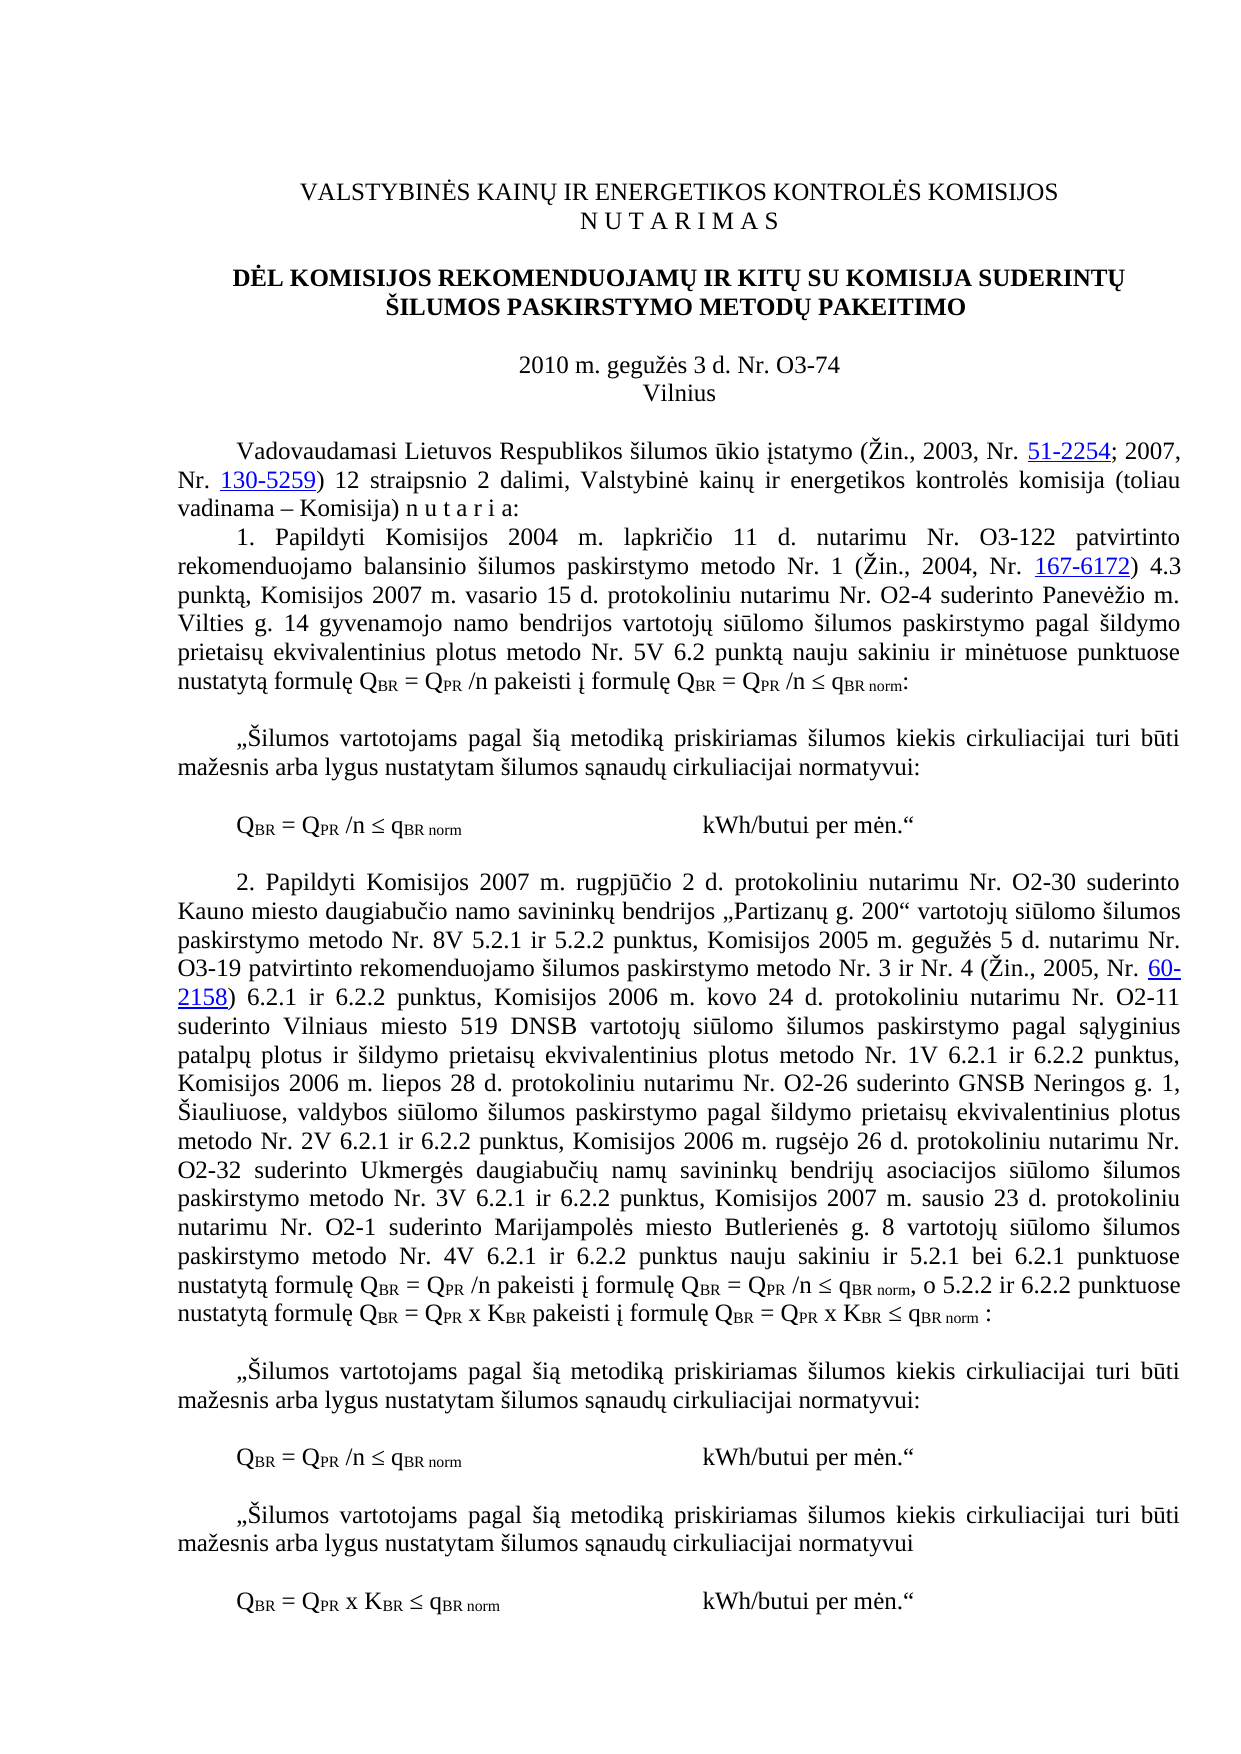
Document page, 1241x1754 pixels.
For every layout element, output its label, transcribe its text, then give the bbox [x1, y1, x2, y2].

text QBR = QPR x KBR ≤ qBR norm kWh/butui per mėn.“ [177, 1586, 1181, 1615]
text Vadovaudamasi Lietuvos Respublikos šilumos ūkio įstatymo (Žin., 2003, Nr. 51-2254; 2007, Nr. 130-5259) 12 straipsnio 2 dalimi, Valstybinė kainų ir energetikos kontrolės komisija (toliau vadinama – Komisija) nutaria: [177, 436, 1181, 522]
text vALSTYBINĖS KAINŲ IR ENERGETIKOS KONTROLĖS KOMISIJOS [177, 177, 1181, 206]
text „Šilumos vartotojams pagal šią metodiką priskiriamas šilumos kiekis cirkuliacijai turi būti mažesnis arba lygus nustatytam šilumos sąnaudų cirkuliacijai normatyvui [177, 1500, 1181, 1557]
text NUTARIMAS [177, 206, 1181, 235]
text DĖL KOMISIJOS REKOMENDUOJAMŲ IR KITŲ SU KOMISIJA SUDERINTŲ ŠILUMOS PASKIRSTYMO METODŲ PAKEITIMO [177, 263, 1181, 321]
text QBR = QPR /n ≤ qBR norm kWh/butui per mėn.“ [177, 810, 1181, 838]
text „Šilumos vartotojams pagal šią metodiką priskiriamas šilumos kiekis cirkuliacijai turi būti mažesnis arba lygus nustatytam šilumos sąnaudų cirkuliacijai normatyvui: [177, 1356, 1181, 1413]
text Vilnius [177, 378, 1181, 407]
text QBR = QPR /n ≤ qBR norm kWh/butui per mėn.“ [177, 1442, 1181, 1471]
text 2010 m. gegužės 3 d. Nr. O3-74 [177, 350, 1181, 378]
text „Šilumos vartotojams pagal šią metodiką priskiriamas šilumos kiekis cirkuliacijai turi būti mažesnis arba lygus nustatytam šilumos sąnaudų cirkuliacijai normatyvui: [177, 723, 1181, 781]
text 2. Papildyti Komisijos 2007 m. rugpjūčio 2 d. protokoliniu nutarimu Nr. O2-30 suderinto Kauno miesto daugiabučio namo savininkų bendrijos „Partizanų g. 200“ vartotojų siūlomo šilumos paskirstymo metodo Nr. 8V 5.2.1 ir 5.2.2 punktus, Komisijos 2005 m. gegužės 5 d. nutarimu Nr. O3-19 patvirtinto rekomenduojamo šilumos paskirstymo metodo Nr. 3 ir Nr. 4 (Žin., 2005, Nr. 60-2158) 6.2.1 ir 6.2.2 punktus, Komisijos 2006 m. kovo 24 d. protokoliniu nutarimu Nr. O2-11 suderinto Vilniaus miesto 519 DNSB vartotojų siūlomo šilumos paskirstymo pagal sąlyginius patalpų plotus ir šildymo prietaisų ekvivalentinius plotus metodo Nr. 1V 6.2.1 ir 6.2.2 punktus, Komisijos 2006 m. liepos 28 d. protokoliniu nutarimu Nr. O2-26 suderinto GNSB Neringos g. 1, Šiauliuose, valdybos siūlomo šilumos paskirstymo pagal šildymo prietaisų ekvivalentinius plotus metodo Nr. 2V 6.2.1 ir 6.2.2 punktus, Komisijos 2006 m. rugsėjo 26 d. protokoliniu nutarimu Nr. O2-32 suderinto Ukmergės daugiabučių namų savininkų bendrijų asociacijos siūlomo šilumos paskirstymo metodo Nr. 3V 6.2.1 ir 6.2.2 punktus, Komisijos 2007 m. sausio 23 d. protokoliniu nutarimu Nr. O2-1 suderinto Marijampolės miesto Butlerienės g. 8 vartotojų siūlomo šilumos paskirstymo metodo Nr. 4V 6.2.1 ir 6.2.2 punktus nauju sakiniu ir 5.2.1 bei 6.2.1 punktuose nustatytą formulę QBR = QPR /n pakeisti į formulę QBR = QPR /n ≤ qBR norm, o 5.2.2 ir 6.2.2 punktuose nustatytą formulę QBR = QPR x KBR pakeisti į formulę QBR = QPR x KBR ≤ qBR norm : [177, 867, 1181, 1327]
text 1. Papildyti Komisijos 2004 m. lapkričio 11 d. nutarimu Nr. O3-122 patvirtinto rekomenduojamo balansinio šilumos paskirstymo metodo Nr. 1 (Žin., 2004, Nr. 167-6172) 4.3 punktą, Komisijos 2007 m. vasario 15 d. protokoliniu nutarimu Nr. O2-4 suderinto Panevėžio m. Vilties g. 14 gyvenamojo namo bendrijos vartotojų siūlomo šilumos paskirstymo pagal šildymo prietaisų ekvivalentinius plotus metodo Nr. 5V 6.2 punktą nauju sakiniu ir minėtuose punktuose nustatytą formulę QBR = QPR /n pakeisti į formulę QBR = QPR /n ≤ qBR norm: [177, 522, 1181, 695]
